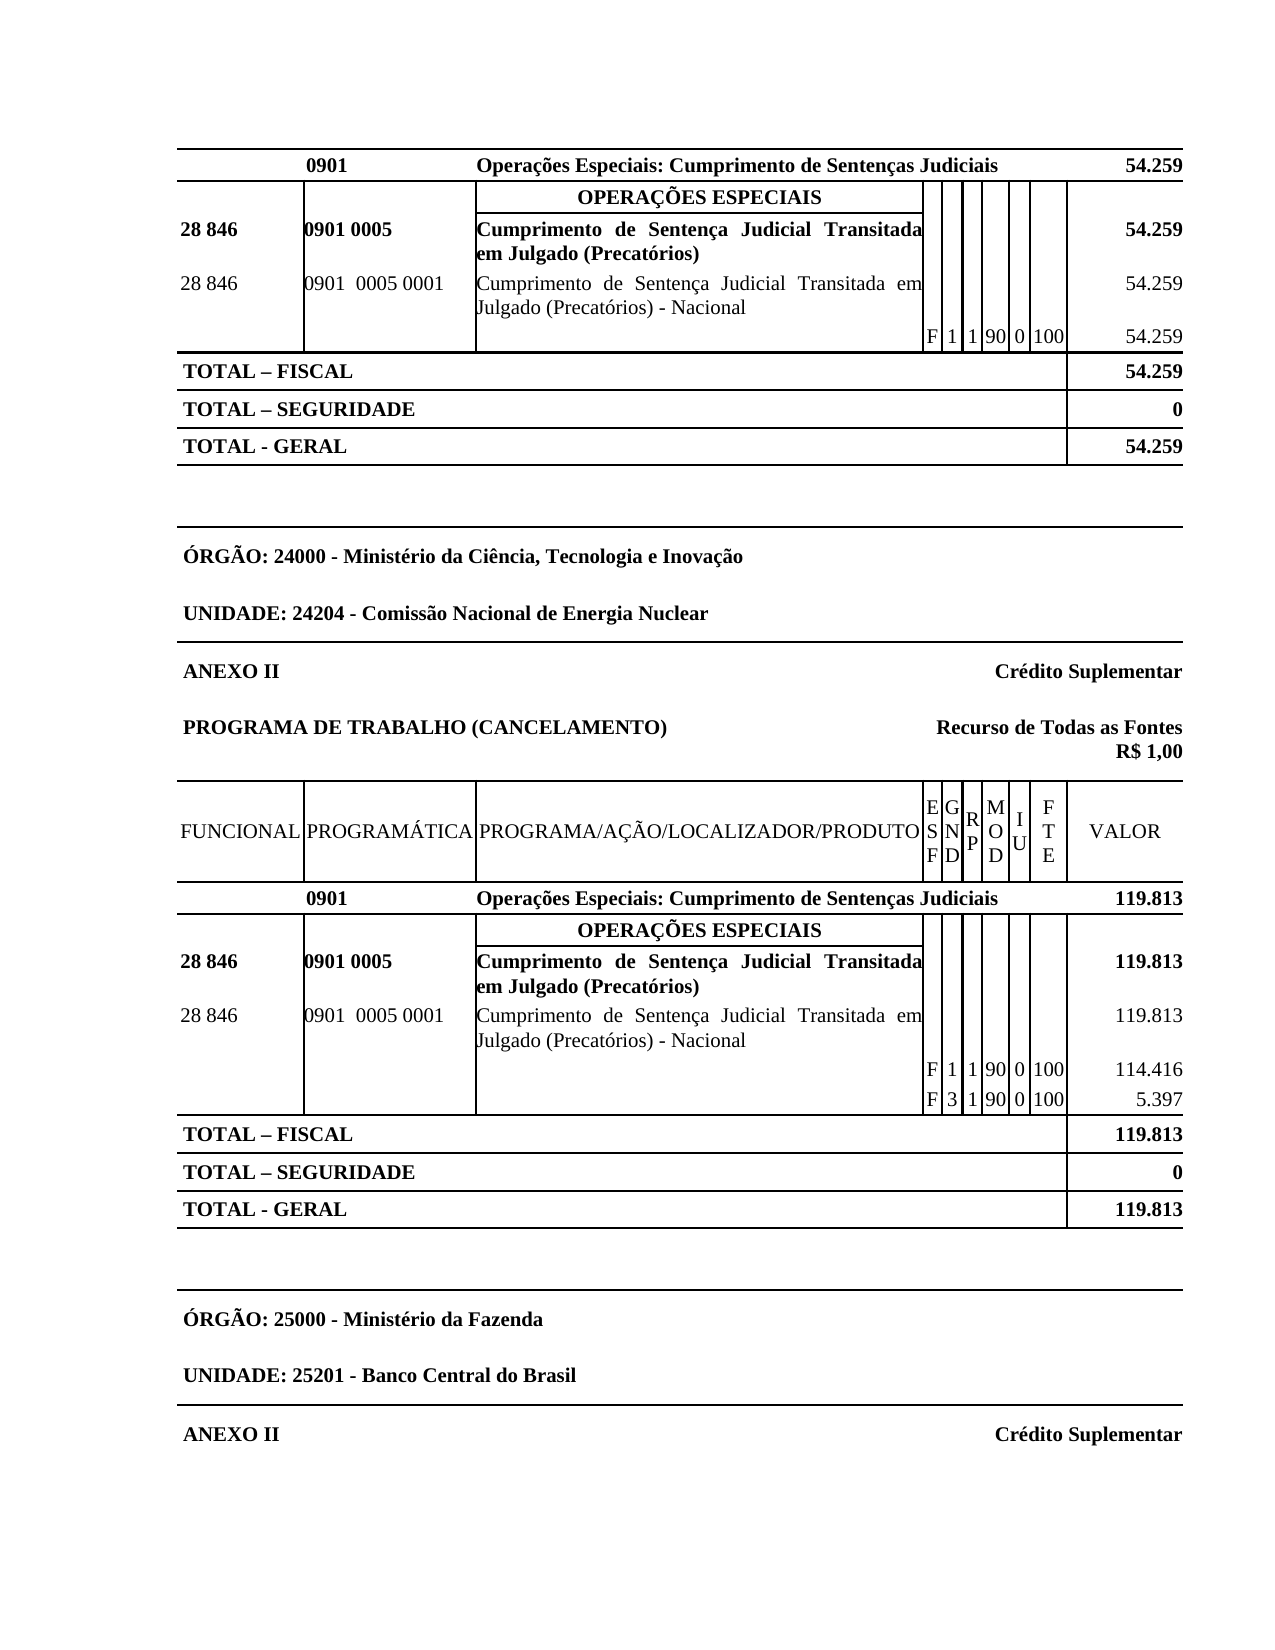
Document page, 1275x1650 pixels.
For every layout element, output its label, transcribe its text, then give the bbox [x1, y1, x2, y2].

table_cell Operações Especiais: Cumprimento de Sentenças Judiciais [476, 150, 1067, 179]
table_cell 54.259 [1068, 429, 1183, 464]
table_cell 0901 [177, 883, 476, 912]
table_cell TOTAL - GERAL [177, 1192, 1066, 1227]
table_cell 5.397 [1068, 1084, 1183, 1114]
table_cell Cumprimento de Sentença Judicial Transitada em Julgado (Precatórios) - Nacional [477, 1001, 922, 1054]
table_cell [477, 1055, 922, 1084]
table_cell [924, 212, 941, 268]
table_cell 54.259 [1068, 212, 1183, 268]
table_cell Operações Especiais [477, 915, 922, 944]
table_cell [964, 915, 981, 944]
table_cell [177, 1229, 1067, 1289]
table_cell 54.259 [1068, 322, 1183, 351]
table_cell [1031, 212, 1066, 268]
table_cell [1067, 466, 1183, 526]
table_cell FUNCIONAL [177, 782, 303, 881]
table_cell UNIDADE: 24204 - Comissão Nacional de Energia Nuclear [177, 584, 923, 641]
table_cell 90 [983, 322, 1008, 351]
table_cell [923, 1347, 1183, 1403]
table_cell Cumprimento de Sentença Judicial Transitada em Julgado (Precatórios) [477, 947, 922, 1001]
table_cell 119.813 [1068, 945, 1183, 1001]
table_cell [177, 322, 303, 351]
table_cell [924, 268, 941, 322]
table_cell M O D [983, 782, 1008, 881]
table_cell [1031, 915, 1066, 944]
table_cell 100 [1031, 322, 1066, 351]
table_cell 0 [1010, 1055, 1029, 1084]
table_cell [1010, 212, 1029, 268]
table_cell 100 [1031, 1055, 1066, 1084]
table_cell Crédito Suplementar [923, 1406, 1183, 1462]
table_cell 54.259 [1067, 150, 1183, 179]
table_cell 0 [1010, 322, 1029, 351]
table_cell 54.259 [1068, 354, 1183, 389]
table_cell 114.416 [1068, 1055, 1183, 1084]
table_cell F T E [1031, 782, 1066, 881]
table_cell [1031, 182, 1066, 212]
table_cell [924, 1001, 941, 1054]
table_cell Recurso de Todas as Fontes R$ 1,00 [923, 699, 1183, 779]
table_cell [1010, 1001, 1029, 1054]
table_cell [964, 1001, 981, 1054]
table_cell [923, 584, 1183, 641]
table_cell TOTAL – SEGURIDADE [177, 1154, 1066, 1189]
table_cell [477, 322, 922, 351]
table_cell 0901 0005 0001 [305, 1001, 475, 1054]
table_cell VALOR [1068, 782, 1183, 881]
table_cell [983, 182, 1008, 212]
table_cell ANEXO II [177, 1406, 923, 1462]
table_cell [983, 1001, 1008, 1054]
table_cell 1 [943, 1055, 961, 1084]
table_cell ANEXO II [177, 643, 923, 699]
table_cell [983, 268, 1008, 322]
table_cell [305, 1084, 475, 1114]
table_cell [943, 915, 961, 944]
table_cell [924, 915, 941, 944]
table_cell 28 846 [177, 945, 303, 1001]
table_cell [964, 268, 981, 322]
table_cell 28 846 [177, 1001, 303, 1054]
table_cell [1031, 1001, 1066, 1054]
table_cell 119.813 [1068, 1192, 1183, 1227]
table_cell [305, 322, 475, 351]
table_cell Crédito Suplementar [923, 643, 1183, 699]
table_cell 28 846 [177, 212, 303, 268]
table_cell PROGRAMA/AÇÃO/LOCALIZADOR/PRODUTO [477, 782, 922, 881]
table_cell 0 [1010, 1084, 1029, 1114]
table_cell [177, 1084, 303, 1114]
table_cell [1067, 1229, 1183, 1289]
table_cell [1010, 182, 1029, 212]
table_cell [177, 182, 303, 212]
table_cell ÓRGÃO: 25000 - Ministério da Fazenda [177, 1291, 1183, 1347]
table_cell [924, 945, 941, 1001]
table_cell Cumprimento de Sentença Judicial Transitada em Julgado (Precatórios) - Nacional [477, 268, 922, 322]
table_cell [964, 945, 981, 1001]
table_cell [177, 1055, 303, 1084]
table_cell [964, 212, 981, 268]
table_cell 54.259 [1068, 268, 1183, 322]
table_cell TOTAL – SEGURIDADE [177, 391, 1066, 427]
table_cell 0901 0005 0001 [305, 268, 475, 322]
table_cell [1010, 915, 1029, 944]
table_cell 119.813 [1068, 1116, 1183, 1152]
table_cell [177, 466, 1067, 526]
table_cell 0 [1068, 391, 1183, 427]
table_cell [1010, 945, 1029, 1001]
table_cell I U [1010, 782, 1029, 881]
table_cell F [924, 1084, 941, 1114]
table_cell TOTAL - GERAL [177, 429, 1066, 464]
table_cell 3 [943, 1084, 961, 1114]
table_cell ÓRGÃO: 24000 - Ministério da Ciência, Tecnologia e Inovação [177, 528, 1183, 584]
table_cell PROGRAMA DE TRABALHO (CANCELAMENTO) [177, 699, 923, 779]
table_cell G N D [943, 782, 961, 881]
table_cell 28 846 [177, 268, 303, 322]
table_cell Operações Especiais [477, 182, 922, 212]
table_cell [924, 182, 941, 212]
table_cell 90 [983, 1055, 1008, 1084]
table_cell [305, 182, 475, 212]
table_cell [1068, 182, 1183, 212]
table_cell TOTAL – FISCAL [177, 354, 1066, 389]
table_cell PROGRAMÁTICA [305, 782, 475, 881]
table_cell [983, 212, 1008, 268]
table_cell [943, 182, 961, 212]
table_cell 0901 0005 [305, 945, 475, 1001]
table_cell [964, 182, 981, 212]
table_cell Operações Especiais: Cumprimento de Sentenças Judiciais [476, 883, 1067, 912]
table_cell [983, 915, 1008, 944]
table_cell R P [964, 782, 981, 881]
table_cell 0901 [177, 150, 476, 179]
table_cell F [924, 322, 941, 351]
table_cell [1068, 915, 1183, 944]
table_cell [1010, 268, 1029, 322]
table_cell [943, 268, 961, 322]
table_cell E S F [924, 782, 941, 881]
table_cell 0901 0005 [305, 212, 475, 268]
table_cell 1 [964, 322, 981, 351]
table_cell 1 [964, 1055, 981, 1084]
table_cell 100 [1031, 1084, 1066, 1114]
table_cell 0 [1068, 1154, 1183, 1189]
table_cell [305, 915, 475, 944]
table_cell [477, 1084, 922, 1114]
table_cell 90 [983, 1084, 1008, 1114]
table_cell [1031, 945, 1066, 1001]
table_cell [943, 945, 961, 1001]
table_cell [983, 945, 1008, 1001]
table_cell 119.813 [1067, 883, 1183, 912]
table_cell [943, 212, 961, 268]
table_cell [305, 1055, 475, 1084]
table_cell [177, 915, 303, 944]
table_cell TOTAL – FISCAL [177, 1116, 1066, 1152]
table_cell 119.813 [1068, 1001, 1183, 1054]
table_cell F [924, 1055, 941, 1084]
table_cell [943, 1001, 961, 1054]
table_cell UNIDADE: 25201 - Banco Central do Brasil [177, 1347, 923, 1403]
table_cell 1 [943, 322, 961, 351]
table_cell [1031, 268, 1066, 322]
table_cell Cumprimento de Sentença Judicial Transitada em Julgado (Precatórios) [477, 214, 922, 268]
table_cell 1 [964, 1084, 981, 1114]
